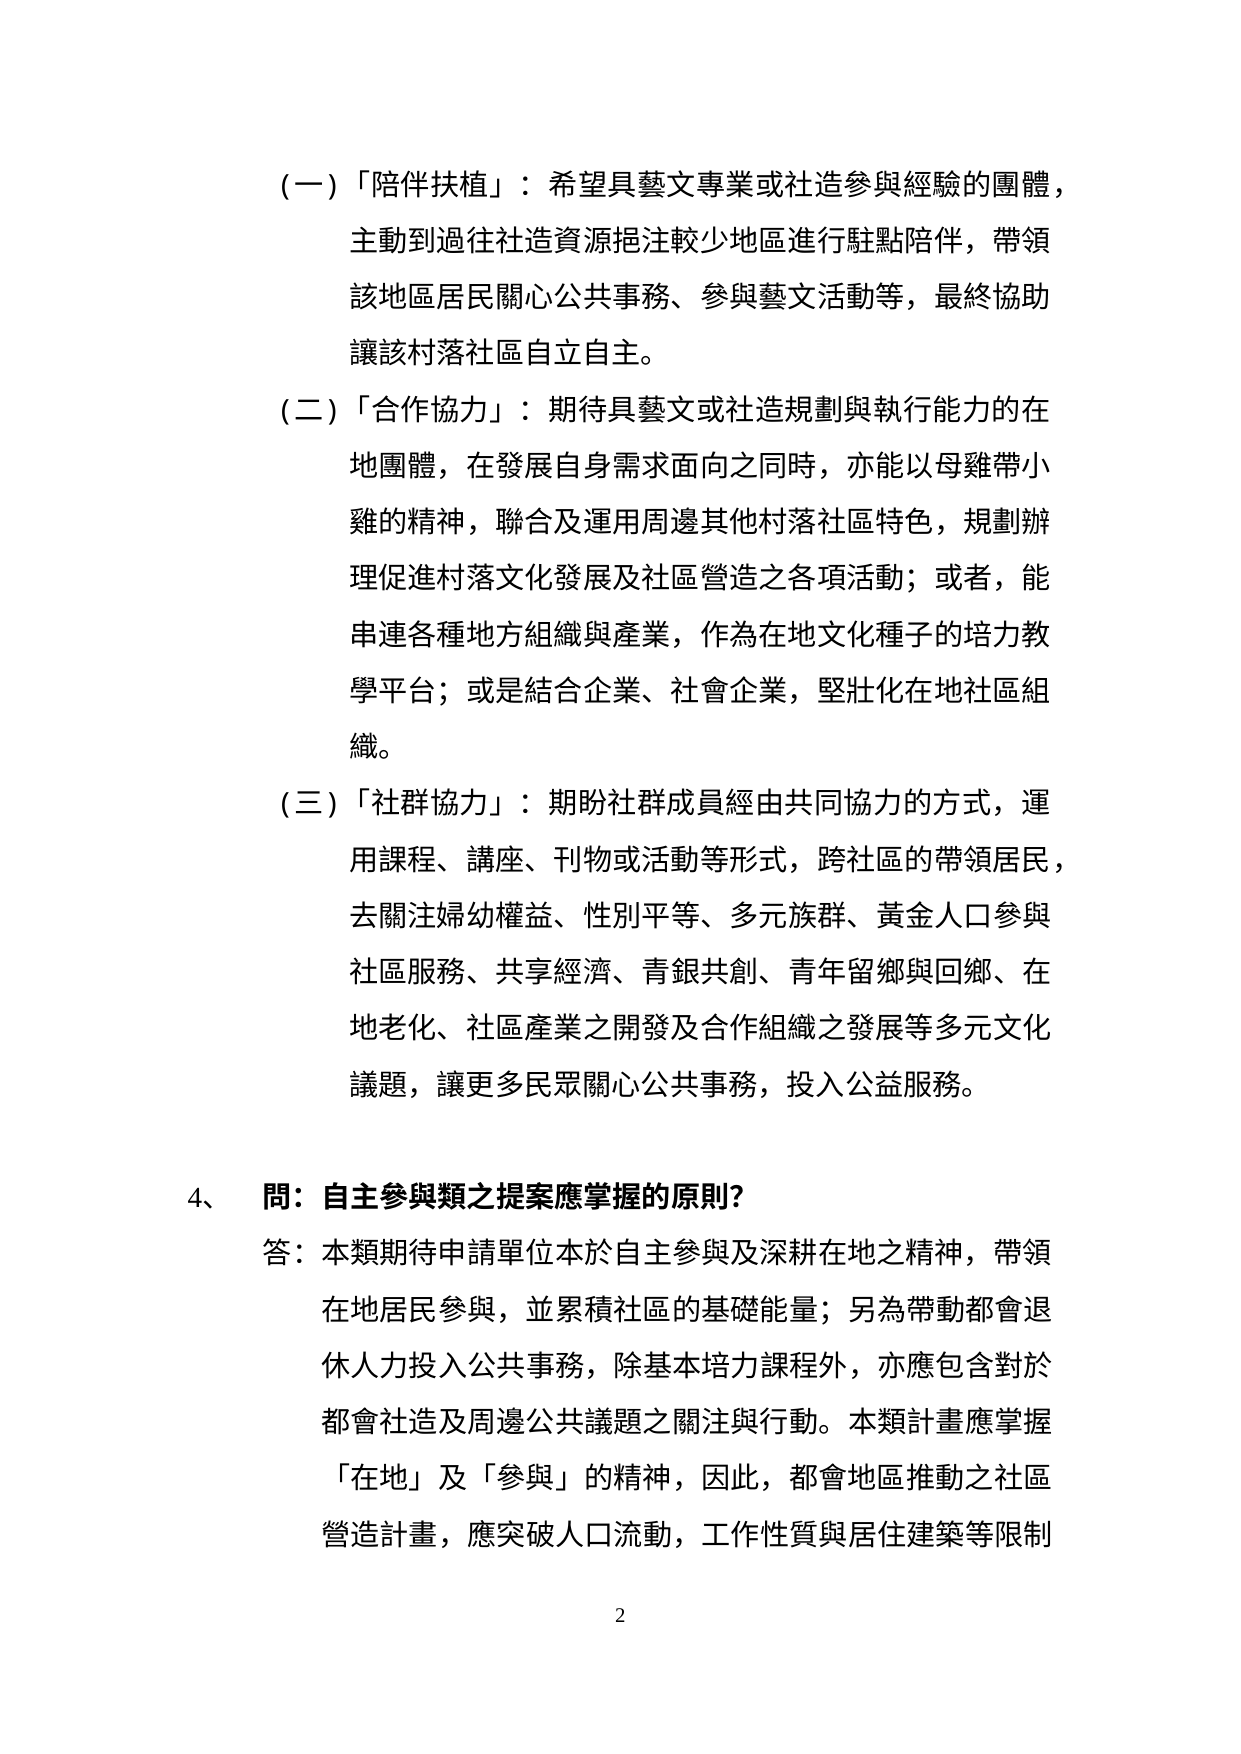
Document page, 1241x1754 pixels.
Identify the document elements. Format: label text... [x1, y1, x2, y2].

text (三)「社群協力」：期盼社群成員經由共同協力的方式，運用課程、講座、刊物或活動等形式，跨社區的帶領居民，去關注婦幼權益、性別平等、多元族群、黃金人口參與社區服務、共享經濟、青銀共創、青年留鄉與回鄉、在地老化、社區產業之開發及合作組織之發展等多元文化議題，讓更多民眾關心公共事務，投入公益服務。 [276, 769, 1053, 1106]
text (一)「陪伴扶植」：希望具藝文專業或社造參與經驗的團體，主動到過往社造資源挹注較少地區進行駐點陪伴，帶領該地區居民關心公共事務、參與藝文活動等，最終協助讓該村落社區自立自主。 [276, 150, 1053, 375]
list 問：自主參與類之提案應掌握的原則？ [187, 1162, 1053, 1219]
text (二)「合作協力」：期待具藝文或社造規劃與執行能力的在地團體，在發展自身需求面向之同時，亦能以母雞帶小雞的精神，聯合及運用周邊其他村落社區特色，規劃辦理促進村落文化發展及社區營造之各項活動；或者，能串連各種地方組織與產業，作為在地文化種子的培力教學平台；或是結合企業、社會企業，堅壯化在地社區組織。 [276, 375, 1053, 769]
text 答：本類期待申請單位本於自主參與及深耕在地之精神，帶領在地居民參與，並累積社區的基礎能量；另為帶動都會退休人力投入公共事務，除基本培力課程外，亦應包含對於都會社造及周邊公共議題之關注與行動。本類計畫應掌握「在地」及「參與」的精神，因此，都會地區推動之社區營造計畫，應突破人口流動，工作性質與居住建築等限制，擴大包含周邊公共議題關注與行動為佳。 [263, 1219, 1053, 1556]
